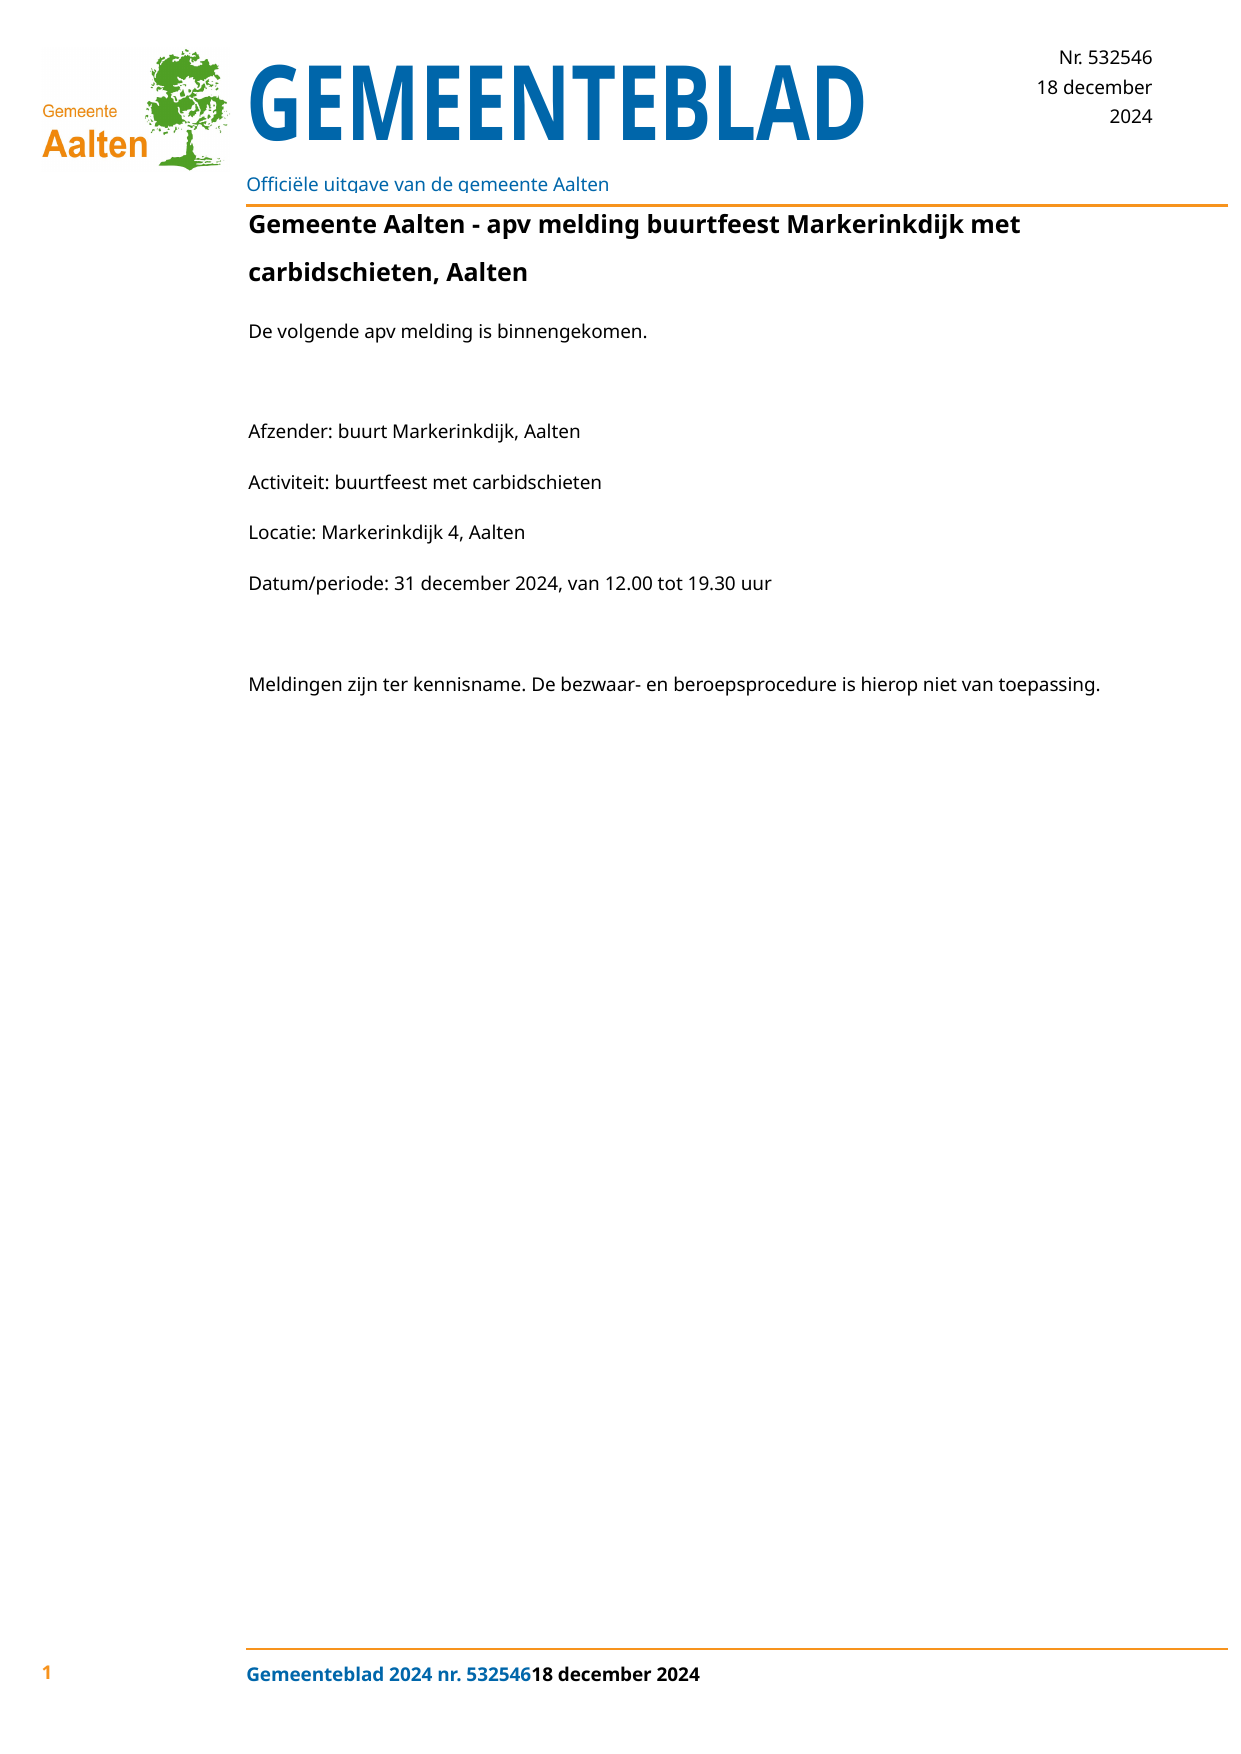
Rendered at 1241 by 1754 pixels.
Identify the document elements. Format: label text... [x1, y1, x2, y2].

text Afzender: buurt Markerinkdijk, Aalten [248, 419, 1152, 444]
picture [41, 47, 231, 172]
text Gemeente Aalten - apv melding buurtfeest Markerinkdijk met carbidschieten, Aalten [248, 207, 1152, 288]
text Activiteit: buurtfeest met carbidschieten [248, 469, 1152, 495]
text Locatie: Markerinkdijk 4, Aalten [248, 519, 1152, 545]
text Meldingen zijn ter kennisname. De bezwaar- en beroepsprocedure is hierop niet van toepassing. [248, 671, 1152, 697]
text Datum/periode: 31 december 2024, van 12.00 tot 19.30 uur [248, 570, 1152, 596]
text De volgende apv melding is binnengekomen. [248, 318, 1152, 344]
